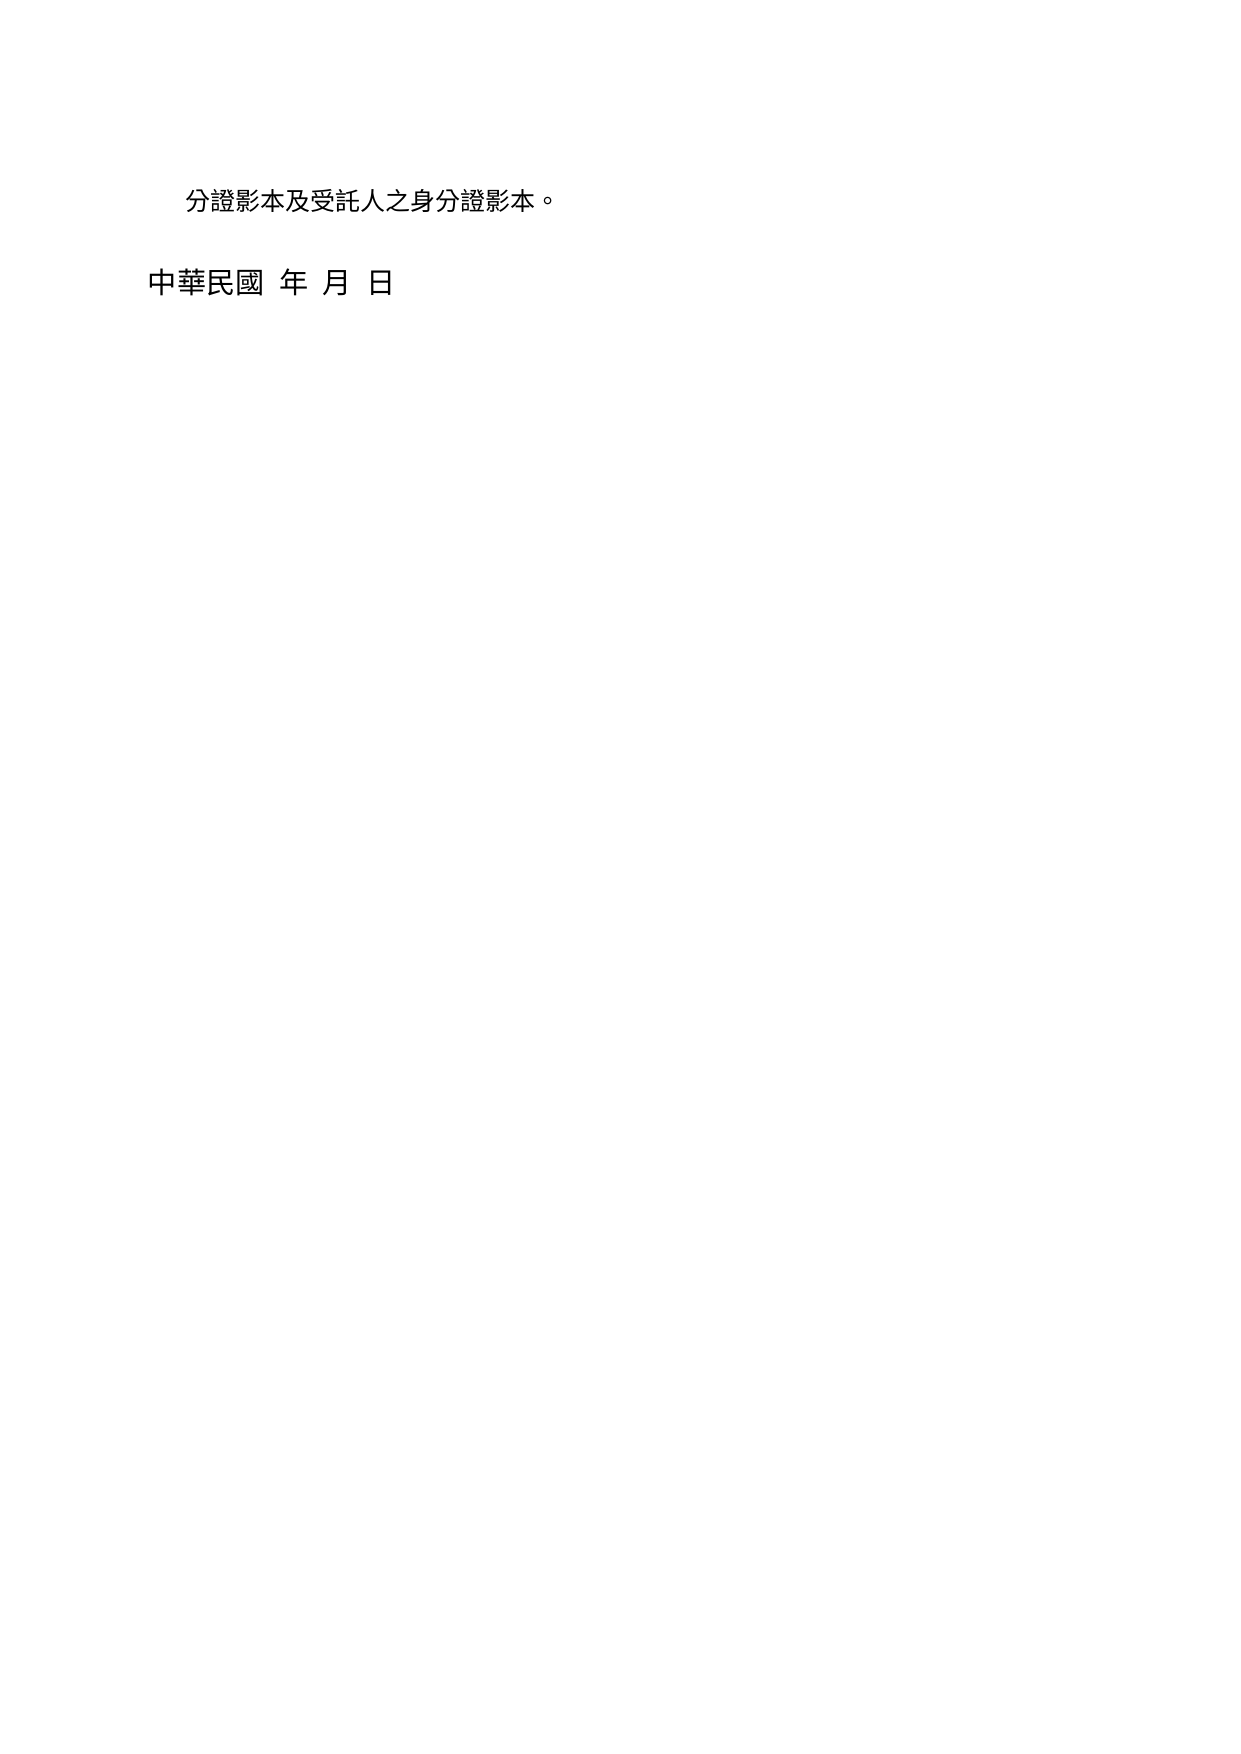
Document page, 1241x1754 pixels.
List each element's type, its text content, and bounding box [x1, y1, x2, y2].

table_cell 分證影本及受託人之身分證影本。 [148, 158, 1092, 239]
text 中華民國 年 月 日 [148, 239, 1092, 302]
